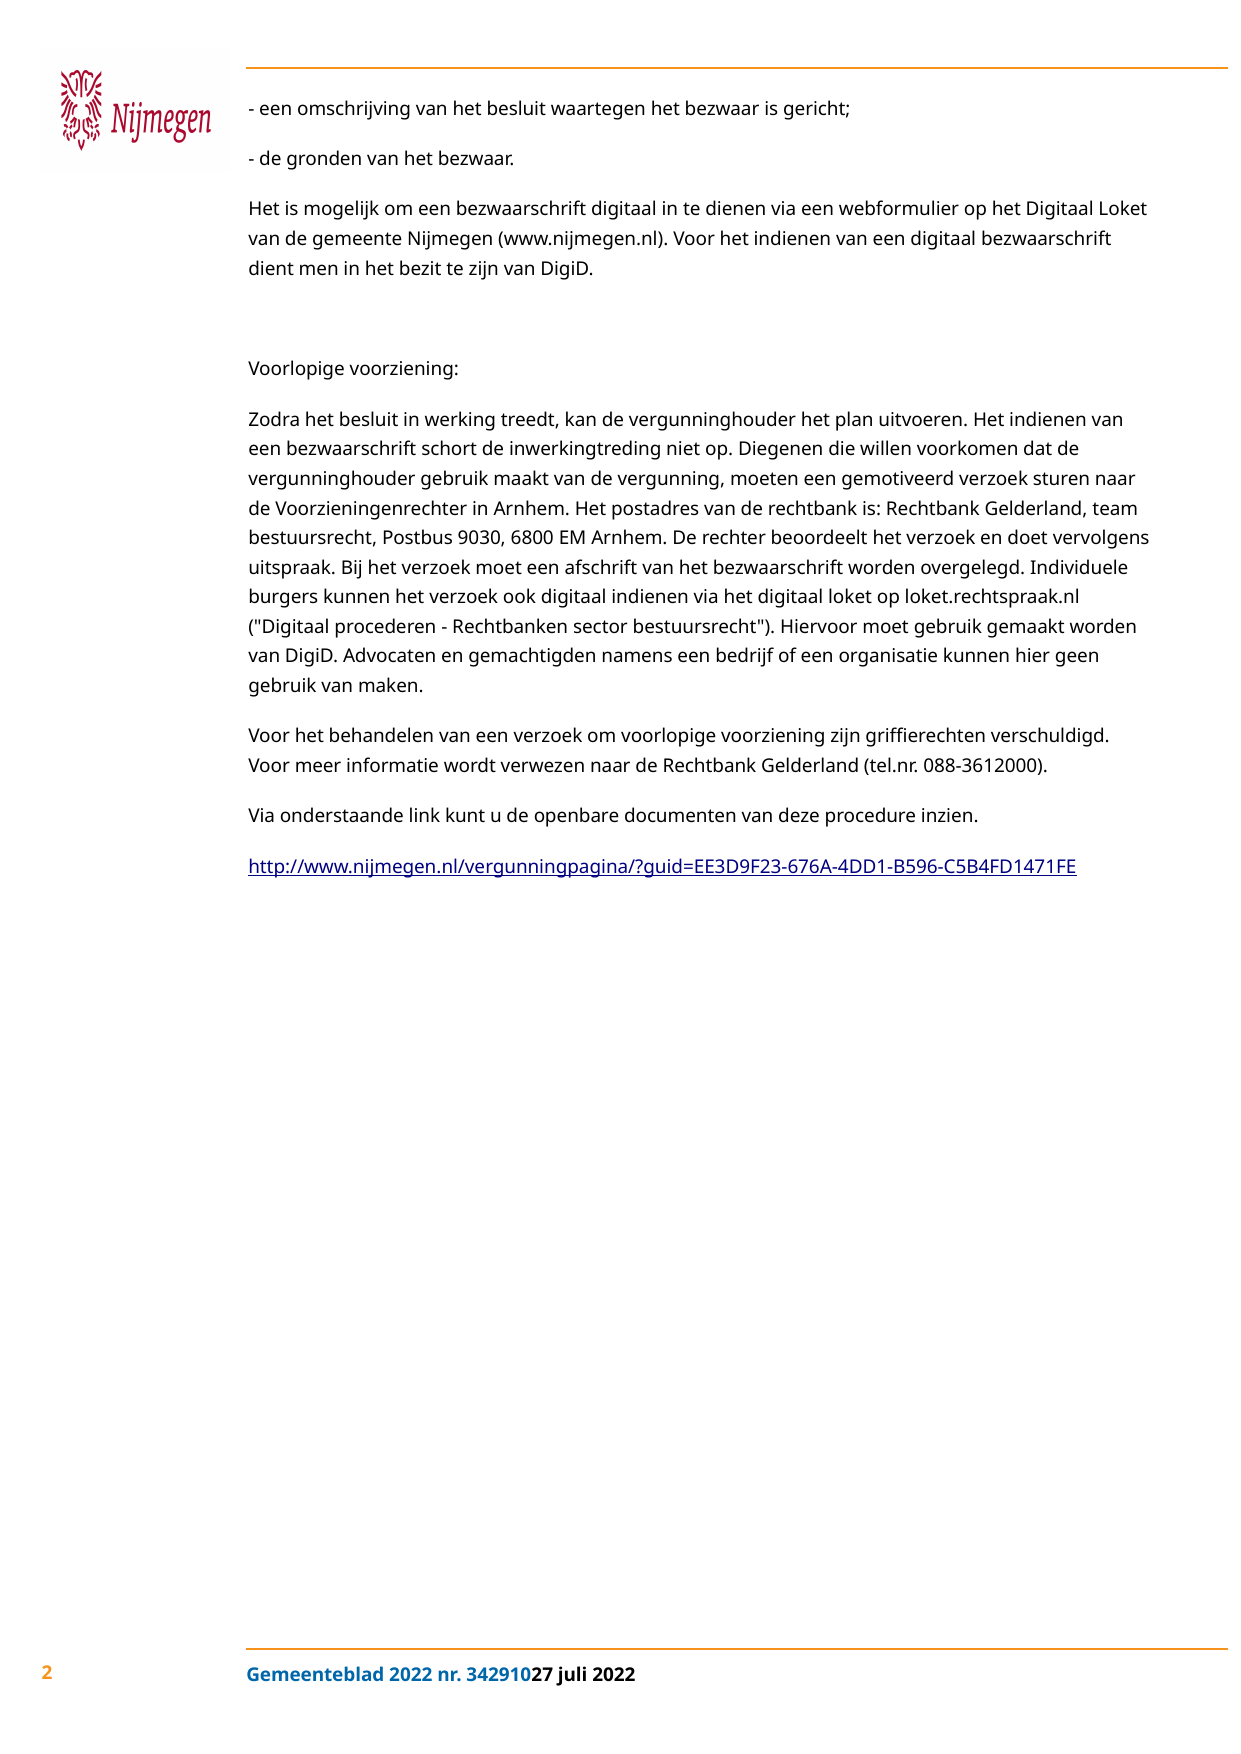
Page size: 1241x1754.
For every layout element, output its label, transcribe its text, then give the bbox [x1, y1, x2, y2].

picture [41, 47, 231, 172]
text - een omschrijving van het besluit waartegen het bezwaar is gericht; [248, 95, 1152, 121]
text - de gronden van het bezwaar. [248, 145, 1152, 171]
text Via onderstaande link kunt u de openbare documenten van deze procedure inzien. [248, 803, 1152, 828]
text Het is mogelijk om een bezwaarschrift digitaal in te dienen via een webformulier op het Digitaal Loket van de gemeente Nijmegen (www.nijmegen.nl). Voor het indienen van een digitaal bezwaarschrift dient men in het bezit te zijn van DigiD. [248, 196, 1152, 281]
text http://www.nijmegen.nl/vergunningpagina/?guid=EE3D9F23-676A-4DD1-B596-C5B4FD1471FE [248, 853, 1152, 879]
text Voor het behandelen van een verzoek om voorlopige voorziening zijn griffierechten verschuldigd. Voor meer informatie wordt verwezen naar de Rechtbank Gelderland (tel.nr. 088-3612000). [248, 723, 1152, 778]
text Voorlopige voorziening: [248, 356, 1152, 381]
text Zodra het besluit in werking treedt, kan de vergunninghouder het plan uitvoeren. Het indienen van een bezwaarschrift schort de inwerkingtreding niet op. Diegenen die willen voorkomen dat de vergunninghouder gebruik maakt van de vergunning, moeten een gemotiveerd verzoek sturen naar de Voorzieningenrechter in Arnhem. Het postadres van de rechtbank is: Rechtbank Gelderland, team bestuursrecht, Postbus 9030, 6800 EM Arnhem. De rechter beoordeelt het verzoek en doet vervolgens uitspraak. Bij het verzoek moet een afschrift van het bezwaarschrift worden overgelegd. Individuele burgers kunnen het verzoek ook digitaal indienen via het digitaal loket op loket.rechtspraak.nl ("Digitaal procederen - Rechtbanken sector bestuursrecht"). Hiervoor moet gebruik gemaakt worden van DigiD. Advocaten en gemachtigden namens een bedrijf of een organisatie kunnen hier geen gebruik van maken. [248, 406, 1152, 698]
